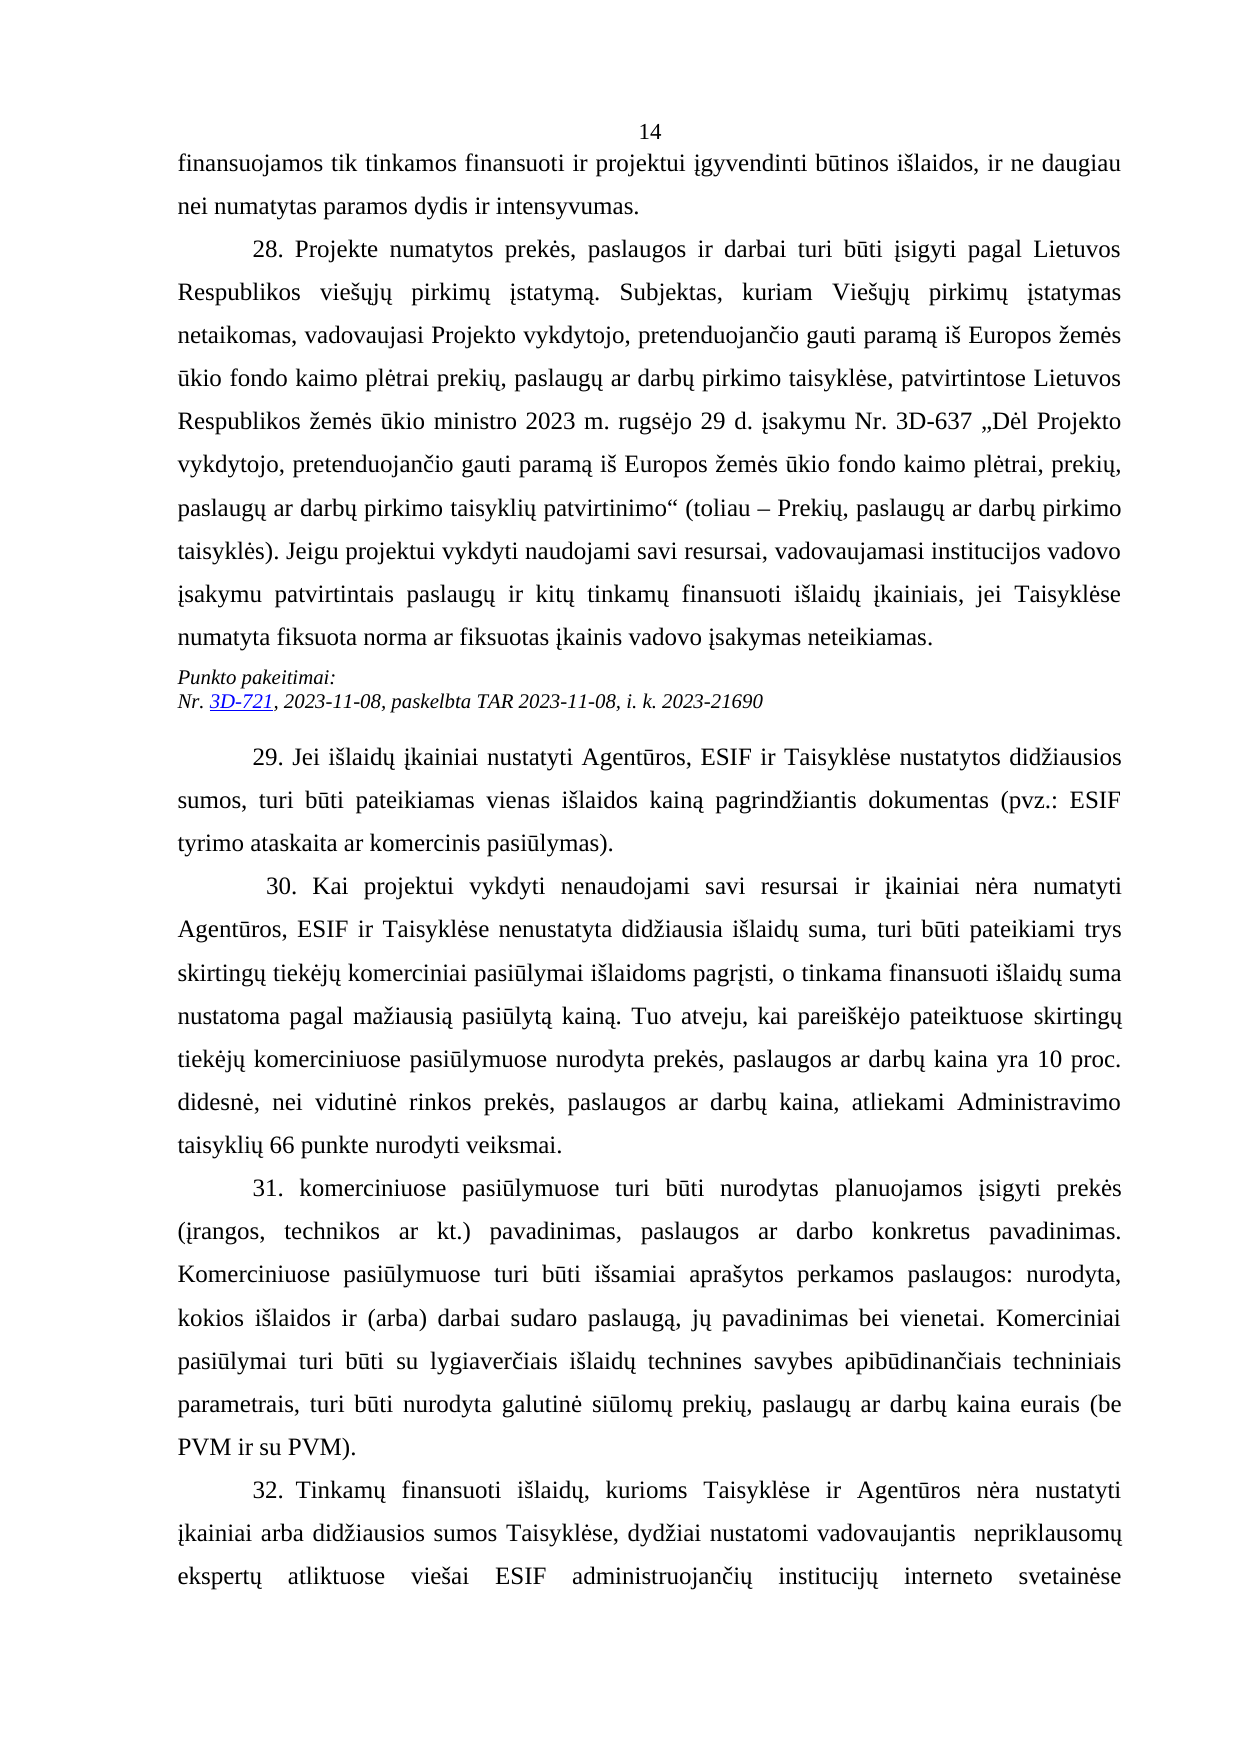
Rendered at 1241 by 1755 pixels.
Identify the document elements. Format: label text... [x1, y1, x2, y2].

text 28. Projekte numatytos prekės, paslaugos ir darbai turi būti įsigyti pagal Lietuvos Respublikos viešųjų pirkimų įstatymą. Subjektas, kuriam Viešųjų pirkimų įstatymas netaikomas, vadovaujasi Projekto vykdytojo, pretenduojančio gauti paramą iš Europos žemės ūkio fondo kaimo plėtrai prekių, paslaugų ar darbų pirkimo taisyklėse, patvirtintose Lietuvos Respublikos žemės ūkio ministro 2023 m. rugsėjo 29 d. įsakymu Nr. 3D-637 „Dėl Projekto vykdytojo, pretenduojančio gauti paramą iš Europos žemės ūkio fondo kaimo plėtrai, prekių, paslaugų ar darbų pirkimo taisyklių patvirtinimo“ (toliau – Prekių, paslaugų ar darbų pirkimo taisyklės). Jeigu projektui vykdyti naudojami savi resursai, vadovaujamasi institucijos vadovo įsakymu patvirtintais paslaugų ir kitų tinkamų finansuoti išlaidų įkainiais, jei Taisyklėse numatyta fiksuota norma ar fiksuotas įkainis vadovo įsakymas neteikiamas. [177, 234, 1122, 651]
text 32. Tinkamų finansuoti išlaidų, kurioms Taisyklėse ir Agentūros nėra nustatyti įkainiai arba didžiausios sumos Taisyklėse, dydžiai nustatomi vadovaujantis nepriklausomų ekspertų atliktuose viešai ESIF administruojančių institucijų interneto svetainėse [177, 1475, 1122, 1590]
text Nr. 3D-721, 2023-11-08, paskelbta TAR 2023-11-08, i. k. 2023-21690 [177, 689, 1122, 713]
text 31. komerciniuose pasiūlymuose turi būti nurodytas planuojamos įsigyti prekės (įrangos, technikos ar kt.) pavadinimas, paslaugos ar darbo konkretus pavadinimas. Komerciniuose pasiūlymuose turi būti išsamiai aprašytos perkamos paslaugos: nurodyta, kokios išlaidos ir (arba) darbai sudaro paslaugą, jų pavadinimas bei vienetai. Komerciniai pasiūlymai turi būti su lygiaverčiais išlaidų technines savybes apibūdinančiais techniniais parametrais, turi būti nurodyta galutinė siūlomų prekių, paslaugų ar darbų kaina eurais (be PVM ir su PVM). [177, 1173, 1122, 1461]
text 29. Jei išlaidų įkainiai nustatyti Agentūros, ESIF ir Taisyklėse nustatytos didžiausios sumos, turi būti pateikiamas vienas išlaidos kainą pagrindžiantis dokumentas (pvz.: ESIF tyrimo ataskaita ar komercinis pasiūlymas). [177, 742, 1122, 857]
text Punkto pakeitimai: [177, 665, 1122, 689]
text finansuojamos tik tinkamos finansuoti ir projektui įgyvendinti būtinos išlaidos, ir ne daugiau nei numatytas paramos dydis ir intensyvumas. [177, 148, 1122, 219]
text 30. Kai projektui vykdyti nenaudojami savi resursai ir įkainiai nėra numatyti Agentūros, ESIF ir Taisyklėse nenustatyta didžiausia išlaidų suma, turi būti pateikiami trys skirtingų tiekėjų komerciniai pasiūlymai išlaidoms pagrįsti, o tinkama finansuoti išlaidų suma nustatoma pagal mažiausią pasiūlytą kainą. Tuo atveju, kai pareiškėjo pateiktuose skirtingų tiekėjų komerciniuose pasiūlymuose nurodyta prekės, paslaugos ar darbų kaina yra 10 proc. didesnė, nei vidutinė rinkos prekės, paslaugos ar darbų kaina, atliekami Administravimo taisyklių 66 punkte nurodyti veiksmai. [177, 871, 1122, 1159]
